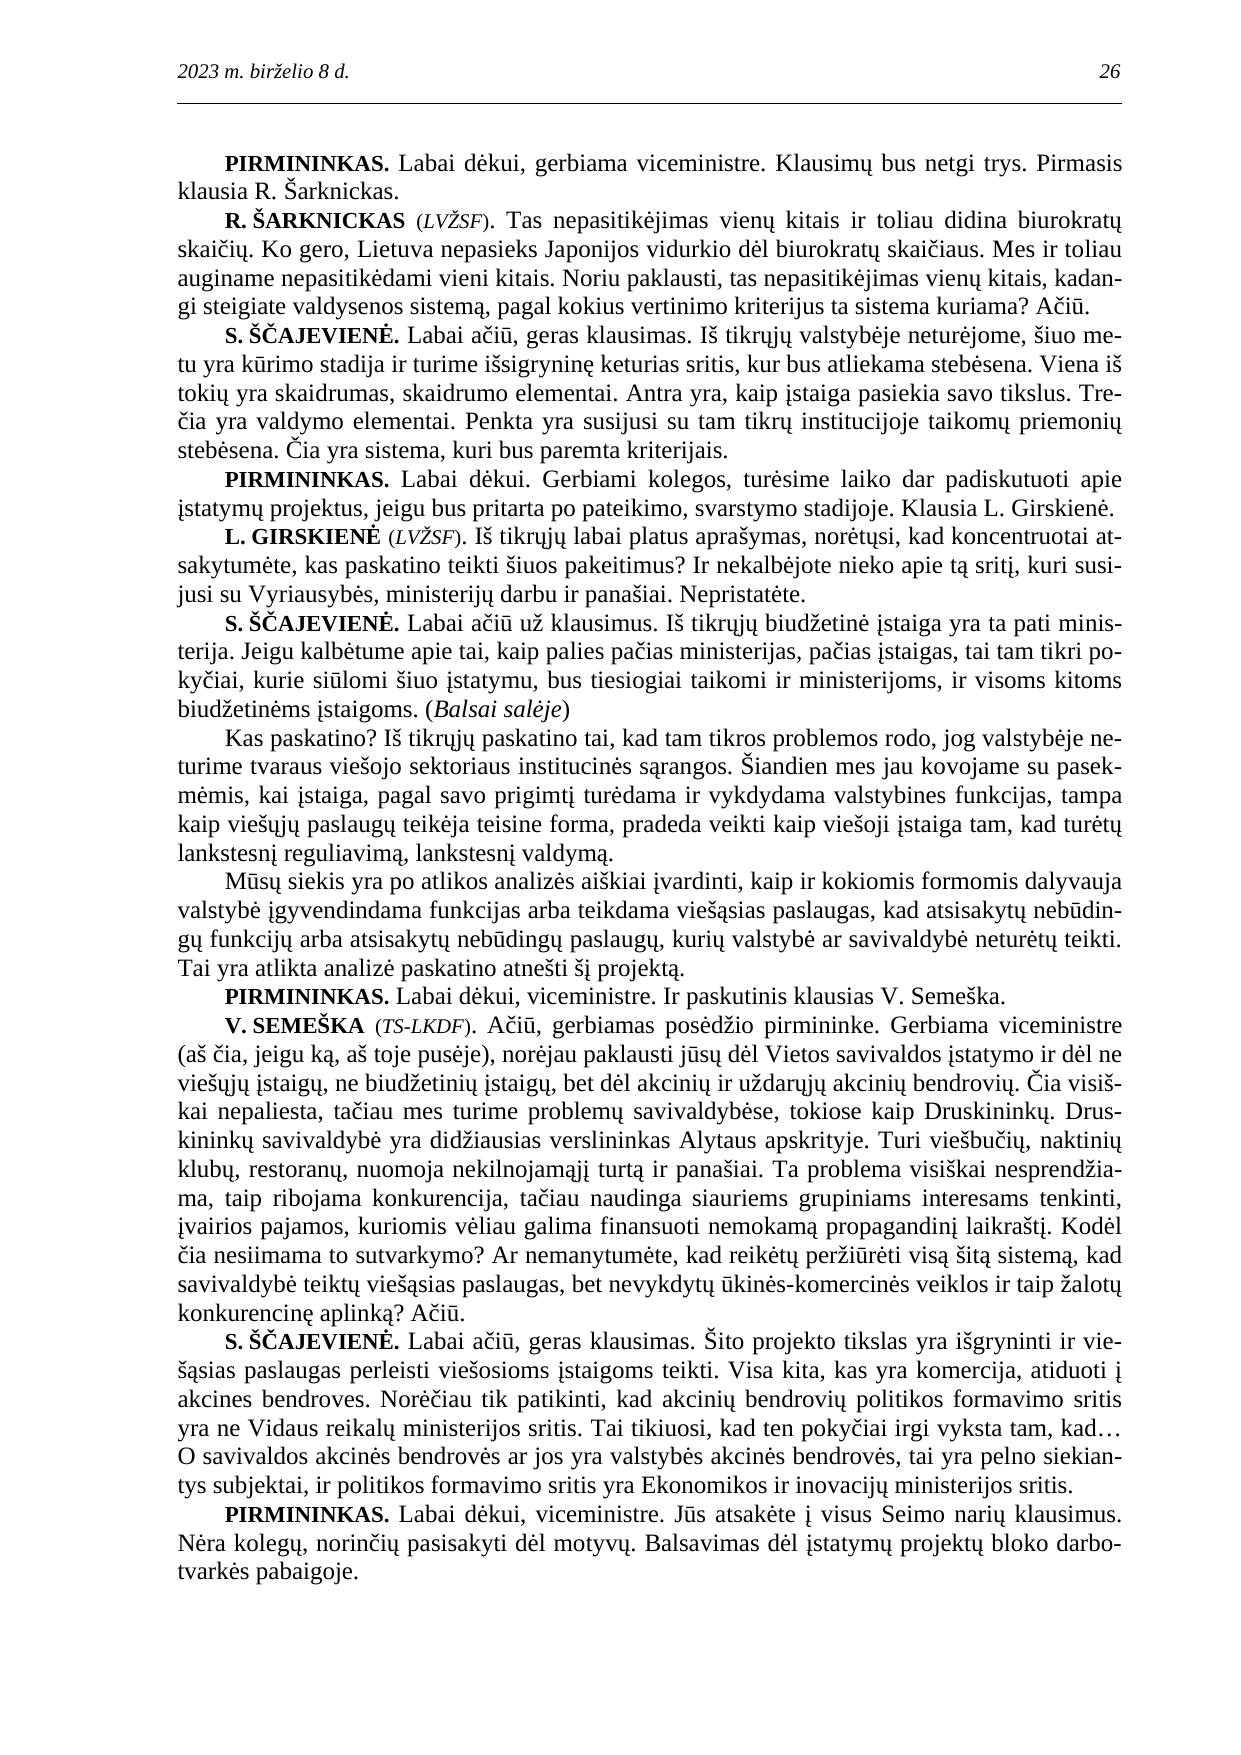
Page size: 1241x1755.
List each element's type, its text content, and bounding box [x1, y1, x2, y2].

text PIRMININKAS. La­bai dė­kui, vi­ce­mi­nist­re. Jūs at­sa­kė­te į vi­sus Sei­mo na­rių klau­si­mus. Nė­ra ko­le­gų, no­rin­čių pa­si­sa­ky­ti dėl mo­ty­vų. Bal­sa­vi­mas dėl įsta­ty­mų pro­jek­tų blo­ko dar­bo­tvarkės pa­bai­go­je. [177, 1499, 1122, 1585]
text L. GIRSKIENĖ (LVŽSF). Iš tik­rų­jų la­bai pla­tus ap­ra­šy­mas, no­rė­tų­si, kad kon­cen­truo­tai at­sa­ky­tu­mė­te, kas pa­ska­ti­no teik­ti šiuos pa­kei­ti­mus? Ir ne­kal­bė­jo­te nie­ko apie tą sri­tį, ku­ri su­si­ju­si su Vy­riau­sy­bės, mi­nis­te­ri­jų dar­bu ir pa­na­šiai. Ne­pri­sta­tė­te. [177, 521, 1122, 608]
text S. ŠČAJEVIENĖ. La­bai ačiū už klau­si­mus. Iš tik­rų­jų biu­dže­ti­nė įstai­ga yra ta pa­ti mi­nis­te­ri­ja. Jei­gu kal­bė­tu­me apie tai, kaip pa­lies pa­čias mi­nis­te­ri­jas, pa­čias įstai­gas, tai tam tik­ri po­ky­čiai, ku­rie siū­lo­mi šiuo įsta­ty­mu, bus tie­sio­giai tai­ko­mi ir mi­nis­te­ri­joms, ir vi­soms ki­toms biu­dže­ti­nėms įstai­goms. (Bal­sai sa­lė­je) [177, 608, 1122, 723]
text PIRMININKAS. La­bai dė­kui. Ger­bia­mi ko­le­gos, tu­rė­si­me lai­ko dar pa­dis­ku­tuo­ti apie įsta­ty­mų pro­jek­tus, jei­gu bus pri­tar­ta po pa­tei­ki­mo, svars­ty­mo sta­di­jo­je. Klau­sia L. Girs­kie­nė. [177, 464, 1122, 521]
text PIRMININKAS. La­bai dė­kui, ger­bia­ma vi­ce­mi­nist­re. Klau­si­mų bus net­gi trys. Pir­ma­sis klau­sia R. Šar­knic­kas. [177, 148, 1122, 205]
text PIRMININKAS. La­bai dė­kui, vi­ce­mi­nist­re. Ir pas­ku­ti­nis klau­sias V. Se­meš­ka. [177, 981, 1122, 1010]
text V. SEMEŠKA (TS-LKDF). Ačiū, ger­bia­mas po­sė­džio pir­mi­nin­ke. Ger­bia­ma vi­ce­mi­nist­re (aš čia, jei­gu ką, aš to­je pu­sė­je), no­rė­jau pa­klaus­ti jū­sų dėl Vie­tos sa­vi­val­dos įsta­ty­mo ir dėl ne vie­šų­jų įstai­gų, ne biu­dže­ti­nių įstai­gų, bet dėl ak­ci­nių ir už­da­rų­jų ak­ci­nių ben­dro­vių. Čia vi­siš­kai ne­pa­lies­ta, ta­čiau mes tu­ri­me pro­ble­mų sa­vi­val­dy­bė­se, to­kio­se kaip Drus­ki­nin­kų. Drus­kinin­kų sa­vi­val­dy­bė yra di­džiau­sias ver­sli­nin­kas Aly­taus ap­skri­ty­je. Tu­ri vieš­bu­čių, nak­ti­nių klu­bų, res­to­ra­nų, nuo­mo­ja ne­kil­no­ja­mą­jį tur­tą ir pa­na­šiai. Ta pro­ble­ma vi­siš­kai ne­spren­džia­ma, taip ri­bo­ja­ma kon­ku­ren­ci­ja, ta­čiau nau­din­ga siau­riems gru­pi­niams in­te­re­sams ten­kin­ti, įvai­rios pa­ja­mos, ku­rio­mis vė­liau ga­li­ma fi­nan­suo­ti ne­mo­ka­mą pro­pa­gan­di­nį laik­raš­tį. Ko­dėl čia ne­si­i­ma­ma to su­tvar­ky­mo? Ar ne­ma­ny­tu­mė­te, kad rei­kė­tų per­žiū­rė­ti vi­są ši­tą sis­te­mą, kad sa­vi­val­dy­bė teik­tų vie­šą­sias pa­slau­gas, bet ne­vyk­dy­tų ūki­nės-ko­mer­ci­nės veik­los ir taip ža­lo­tų kon­ku­ren­ci­nę ap­lin­ką? Ačiū. [177, 1010, 1122, 1326]
text S. ŠČAJEVIENĖ. La­bai ačiū, ge­ras klau­si­mas. Ši­to pro­jek­to tiks­las yra iš­gry­nin­ti ir vie­šą­sias pa­slau­gas per­leis­ti vie­šo­sioms įstai­goms teik­ti. Vi­sa ki­ta, kas yra ko­mer­ci­ja, ati­duo­ti į ak­ci­nes ben­dro­ves. No­rė­čiau tik pa­ti­kin­ti, kad ak­ci­nių ben­dro­vių po­li­ti­kos for­ma­vi­mo sri­tis yra ne Vi­daus rei­ka­lų mi­nis­te­ri­jos sri­tis. Tai ti­kiuo­si, kad ten po­ky­čiai ir­gi vyks­ta tam, kad… O sa­vi­val­dos ak­ci­nės ben­dro­vės ar jos yra vals­ty­bės ak­ci­nės ben­dro­vės, tai yra pel­no sie­kian­tys sub­jek­tai, ir po­li­ti­kos for­ma­vi­mo sri­tis yra Eko­no­mi­kos ir ino­va­ci­jų mi­nis­te­ri­jos sri­tis. [177, 1326, 1122, 1499]
text Kas pa­ska­ti­no? Iš tik­rų­jų pa­ska­ti­no tai, kad tam tik­ros pro­ble­mos ro­do, jog vals­ty­bė­je ne­tu­ri­me tva­raus vie­šo­jo sek­to­riaus ins­ti­tu­ci­nės są­ran­gos. Šian­dien mes jau ko­vo­ja­me su pa­sek­mė­mis, kai įstai­ga, pa­gal sa­vo pri­gim­tį tu­rė­da­ma ir vyk­dy­da­ma vals­ty­bi­nes funk­ci­jas, tam­pa kaip vie­šų­jų pa­slau­gų tei­kė­ja tei­si­ne for­ma, pra­de­da veik­ti kaip vie­šo­ji įstai­ga tam, kad tu­rė­tų lanks­tes­nį re­gu­lia­vi­mą, lanks­tes­nį val­dy­mą. [177, 723, 1122, 866]
text Mū­sų sie­kis yra po at­li­kos ana­li­zės aiš­kiai įvar­din­ti, kaip ir ko­kio­mis for­mo­mis da­ly­vau­ja vals­ty­bė įgy­ven­din­da­ma funk­ci­jas ar­ba teik­da­ma vie­šą­sias pa­slau­gas, kad at­si­sa­ky­tų ne­bū­din­gų funk­ci­jų ar­ba at­si­sa­ky­tų ne­bū­din­gų pa­slau­gų, ku­rių vals­ty­bė ar sa­vi­val­dy­bė ne­tu­rė­tų teik­ti. Tai yra at­lik­ta ana­li­zė pa­ska­ti­no at­neš­ti šį pro­jek­tą. [177, 866, 1122, 981]
text R. ŠARKNICKAS (LVŽSF). Tas ne­pa­si­ti­kė­ji­mas vie­nų ki­tais ir to­liau di­di­na biu­ro­kratų skai­čių. Ko ge­ro, Lie­tu­va ne­pa­sieks Ja­po­ni­jos vi­dur­kio dėl biu­ro­kratų skai­čiaus. Mes ir to­liau au­gi­na­me ne­pa­si­ti­kė­da­mi vie­ni ki­tais. No­riu pa­klaus­ti, tas ne­pa­si­ti­kė­ji­mas vie­nų ki­tais, ka­dan­gi stei­gia­te val­dy­se­nos sis­te­mą, pa­gal ko­kius ver­ti­ni­mo kri­te­ri­jus ta sis­te­ma ku­ria­ma? Ačiū. [177, 205, 1122, 320]
text S. ŠČAJEVIENĖ. La­bai ačiū, ge­ras klau­si­mas. Iš tik­rų­jų vals­ty­bė­je ne­tu­rė­jo­me, šiuo me­tu yra kū­ri­mo sta­di­ja ir tu­ri­me iš­si­gry­ni­nę ke­tu­rias sri­tis, kur bus at­lie­ka­ma ste­bė­se­na. Vie­na iš to­kių yra skaid­ru­mas, skaid­ru­mo ele­men­tai. An­tra yra, kaip įstai­ga pa­sie­kia sa­vo tiks­lus. Tre­čia yra val­dy­mo ele­men­tai. Penk­ta yra su­si­ju­si su tam tik­rų ins­ti­tu­ci­jo­je tai­ko­mų prie­mo­nių ste­bė­se­na. Čia yra sis­te­ma, ku­ri bus pa­rem­ta kri­te­ri­jais. [177, 320, 1122, 464]
